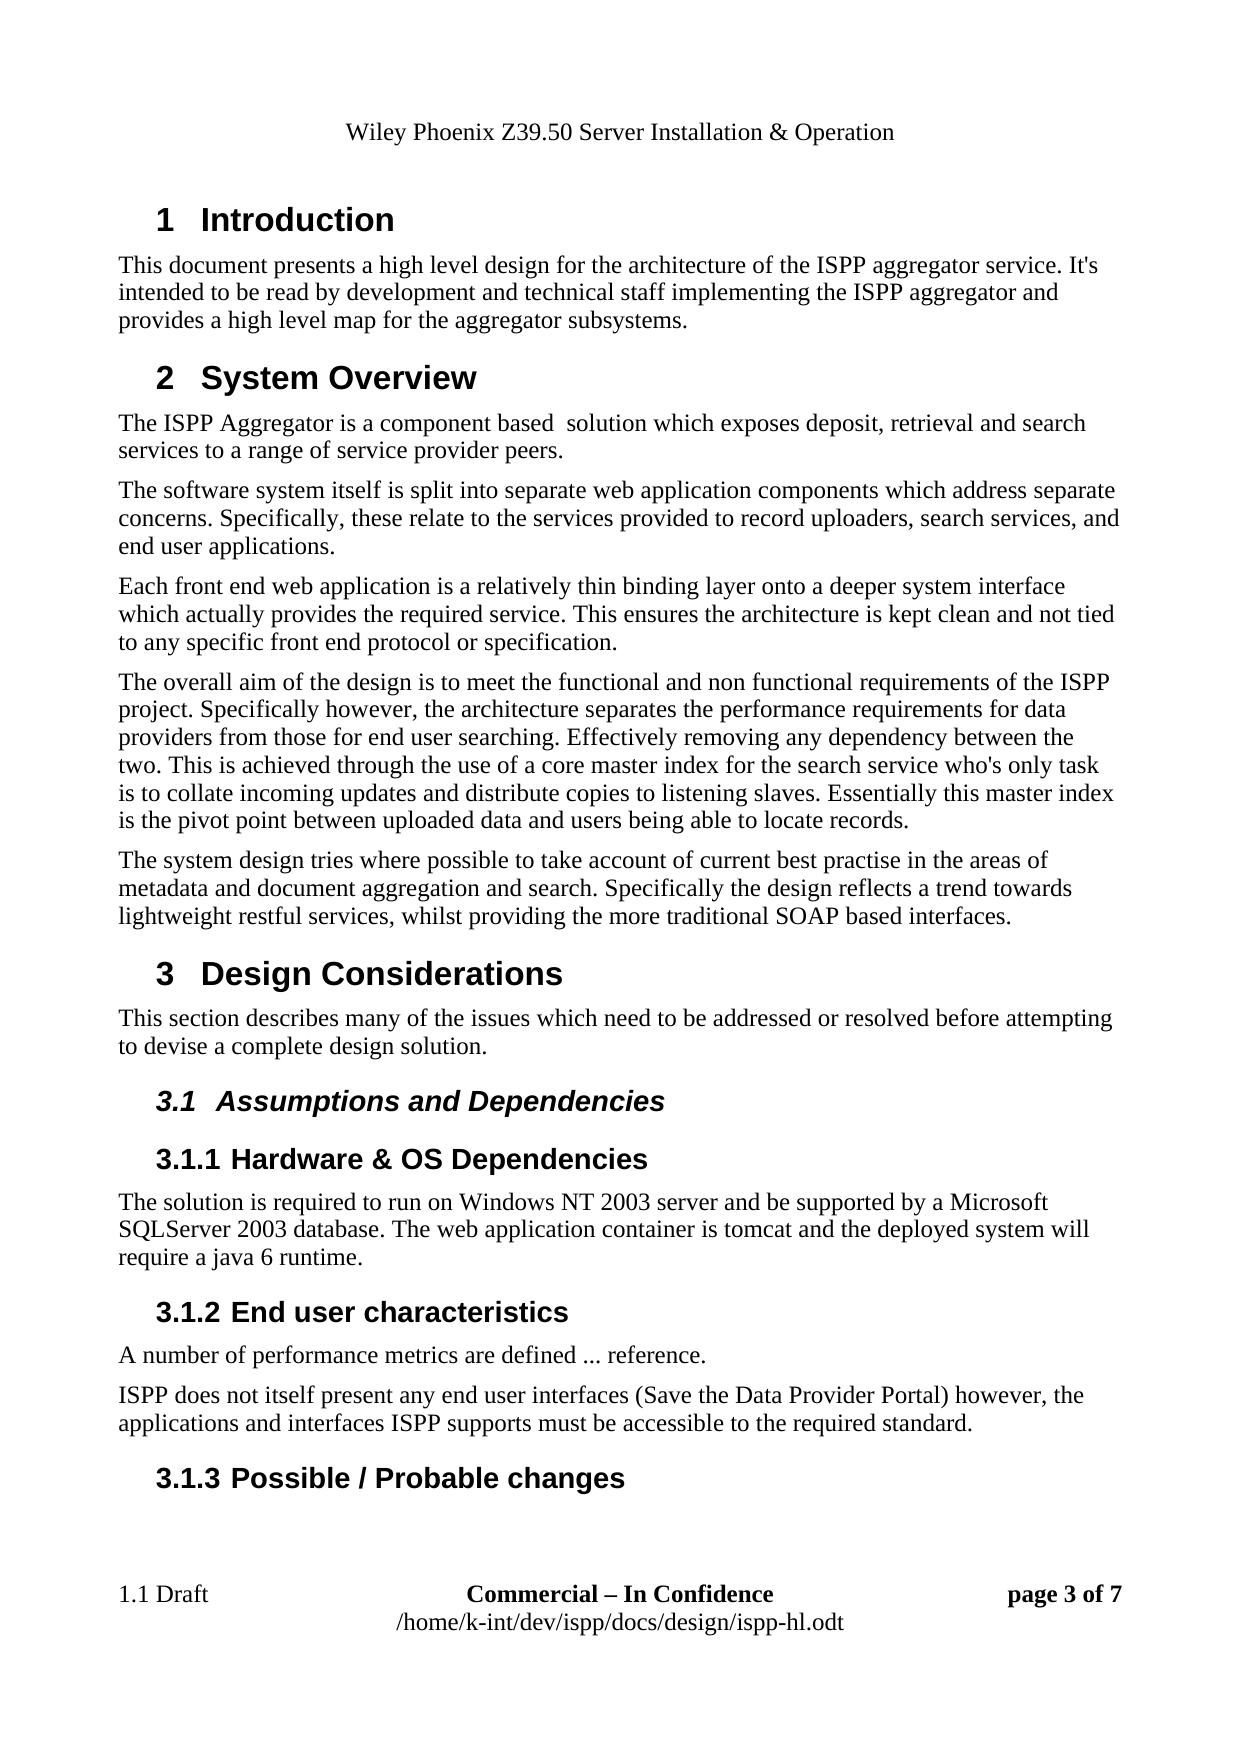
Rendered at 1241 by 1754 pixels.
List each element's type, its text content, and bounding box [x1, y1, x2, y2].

subtitle Possible / Probable changes [156, 1462, 1122, 1494]
subtitle End user characteristics [156, 1296, 1122, 1328]
subtitle System Overview [156, 359, 1122, 396]
text The software system itself is split into separate web application components which address separate concerns. Specifically, these relate to the services provided to record uploaders, search services, and end user applications. [118, 477, 1122, 560]
text The ISPP Aggregator is a component based solution which exposes deposit, retrieval and search services to a range of service provider peers. [118, 409, 1122, 464]
text The system design tries where possible to take account of current best practise in the areas of metadata and document aggregation and search. Specifically the design reflects a trend towards lightweight restful services, whilst providing the more traditional SOAP based interfaces. [118, 847, 1122, 930]
subtitle Design Considerations [156, 955, 1122, 992]
text The solution is required to run on Windows NT 2003 server and be supported by a Microsoft SQLServer 2003 database. The web application container is tomcat and the deployed system will require a java 6 runtime. [118, 1188, 1122, 1271]
text ISPP does not itself present any end user interfaces (Save the Data Provider Portal) however, the applications and interfaces ISPP supports must be accessible to the required standard. [118, 1381, 1122, 1437]
text This document presents a high level design for the architecture of the ISPP aggregator service. It's intended to be read by development and technical staff implementing the ISPP aggregator and provides a high level map for the aggregator subsystems. [118, 251, 1122, 334]
text The overall aim of the design is to meet the functional and non functional requirements of the ISPP project. Specifically however, the architecture separates the performance requirements for data providers from those for end user searching. Effectively removing any dependency between the two. This is achieved through the use of a core master index for the search service who's only task is to collate incoming updates and distribute copies to listening slaves. Essentially this master index is the pivot point between uploaded data and users being able to locate records. [118, 668, 1122, 834]
subtitle Assumptions and Dependencies [156, 1085, 1122, 1118]
subtitle Hardware & OS Dependencies [156, 1143, 1122, 1175]
text A number of performance metrics are defined ... reference. [118, 1341, 1122, 1369]
subtitle Introduction [156, 201, 1122, 238]
text Each front end web application is a relatively thin binding layer onto a deeper system interface which actually provides the required service. This ensures the architecture is kept clean and not tied to any specific front end protocol or specification. [118, 572, 1122, 655]
text This section describes many of the issues which need to be addressed or resolved before attempting to devise a complete design solution. [118, 1004, 1122, 1060]
